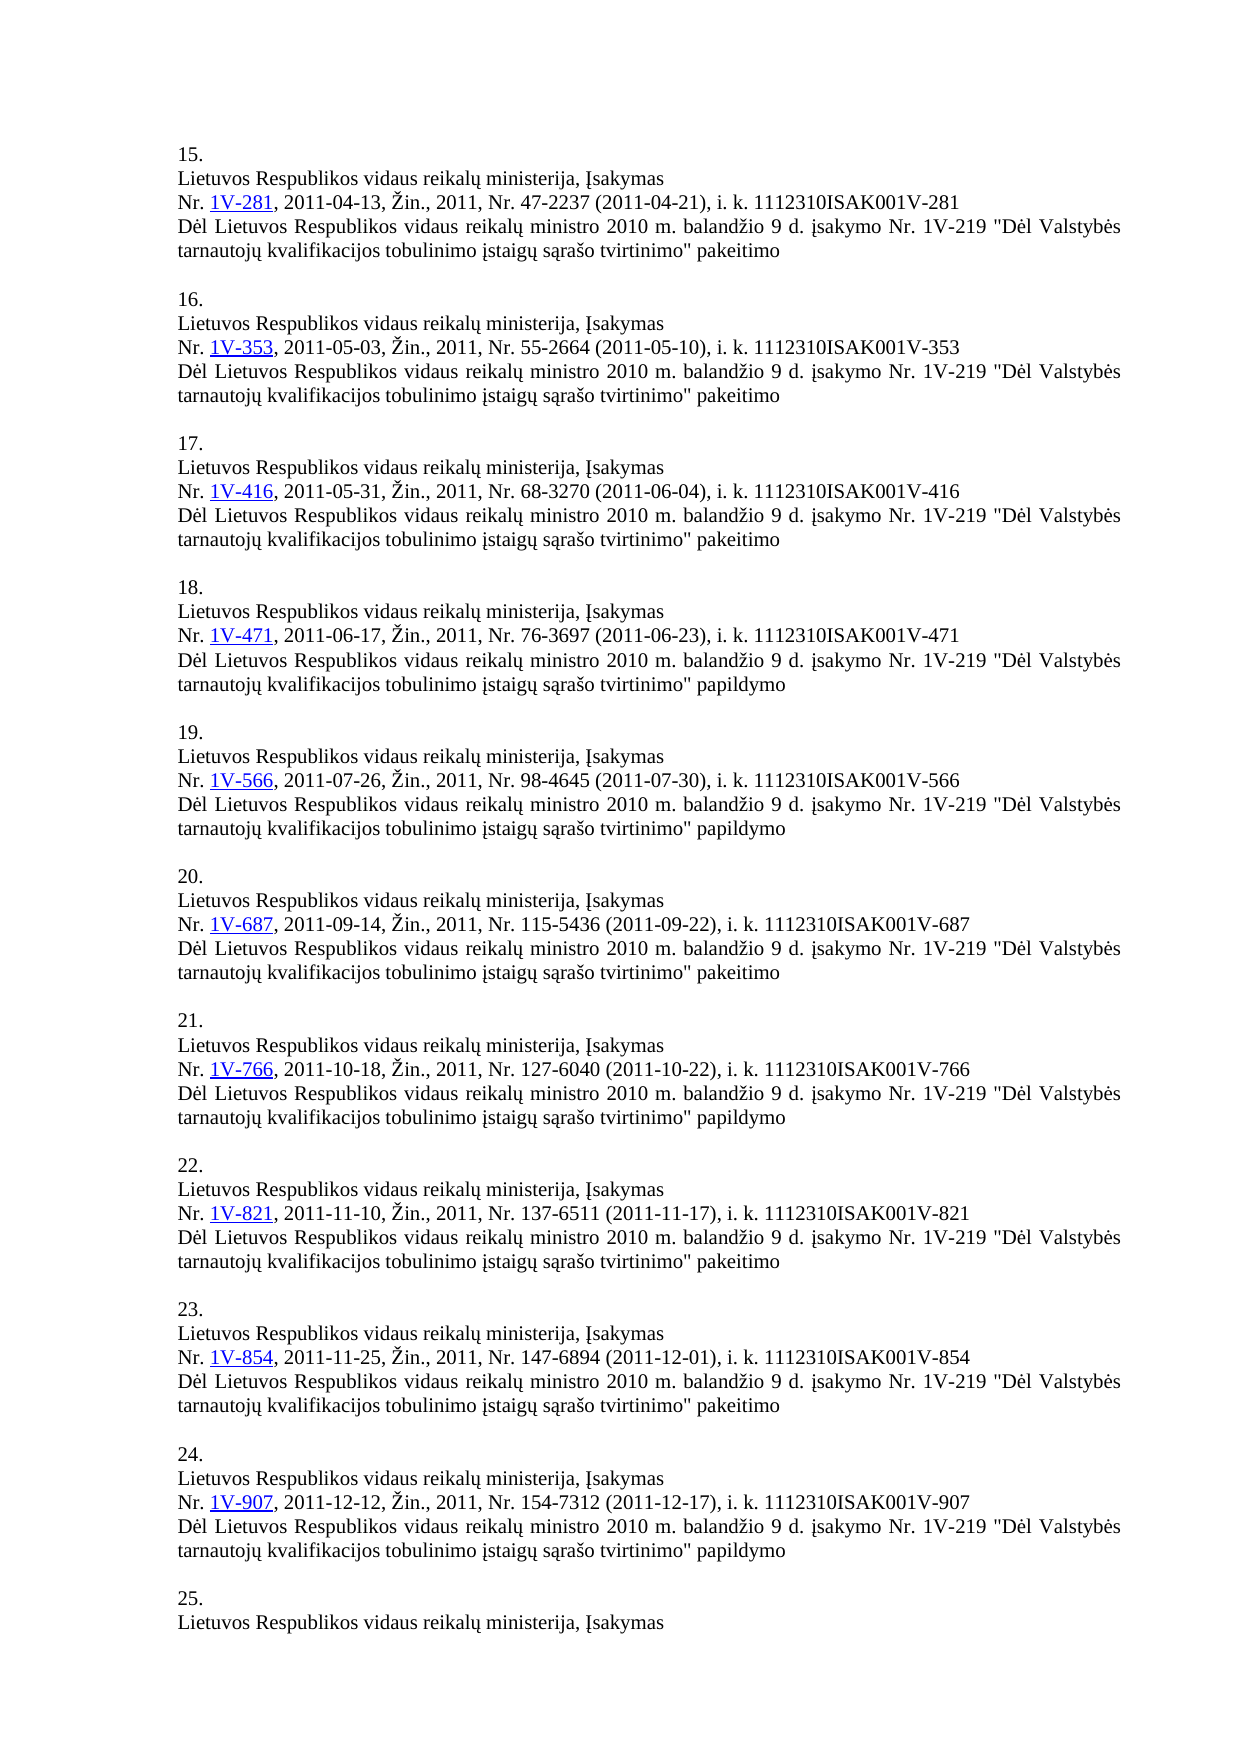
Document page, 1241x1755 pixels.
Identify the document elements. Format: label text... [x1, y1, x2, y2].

text Lietuvos Respublikos vidaus reikalų ministerija, Įsakymas [177, 1610, 1122, 1634]
text Lietuvos Respublikos vidaus reikalų ministerija, Įsakymas [177, 888, 1122, 912]
text Nr. 1V-416, 2011-05-31, Žin., 2011, Nr. 68-3270 (2011-06-04), i. k. 1112310ISAK001V-416 [177, 479, 1122, 503]
text 16. [177, 287, 1122, 311]
text Lietuvos Respublikos vidaus reikalų ministerija, Įsakymas [177, 1032, 1122, 1057]
text 19. [177, 720, 1122, 744]
text 25. [177, 1586, 1122, 1610]
text Lietuvos Respublikos vidaus reikalų ministerija, Įsakymas [177, 1321, 1122, 1345]
text 17. [177, 431, 1122, 455]
text Dėl Lietuvos Respublikos vidaus reikalų ministro 2010 m. balandžio 9 d. įsakymo Nr. 1V-219 "Dėl Valstybės tarnautojų kvalifikacijos tobulinimo įstaigų sąrašo tvirtinimo" pakeitimo [177, 1369, 1122, 1417]
text 21. [177, 1008, 1122, 1032]
text 23. [177, 1297, 1122, 1321]
text Dėl Lietuvos Respublikos vidaus reikalų ministro 2010 m. balandžio 9 d. įsakymo Nr. 1V-219 "Dėl Valstybės tarnautojų kvalifikacijos tobulinimo įstaigų sąrašo tvirtinimo" pakeitimo [177, 214, 1122, 262]
text Lietuvos Respublikos vidaus reikalų ministerija, Įsakymas [177, 1466, 1122, 1490]
text Nr. 1V-281, 2011-04-13, Žin., 2011, Nr. 47-2237 (2011-04-21), i. k. 1112310ISAK001V-281 [177, 190, 1122, 214]
text 18. [177, 575, 1122, 599]
text 20. [177, 864, 1122, 888]
text Dėl Lietuvos Respublikos vidaus reikalų ministro 2010 m. balandžio 9 d. įsakymo Nr. 1V-219 "Dėl Valstybės tarnautojų kvalifikacijos tobulinimo įstaigų sąrašo tvirtinimo" pakeitimo [177, 503, 1122, 551]
text 22. [177, 1153, 1122, 1177]
text 15. [177, 142, 1122, 166]
text Dėl Lietuvos Respublikos vidaus reikalų ministro 2010 m. balandžio 9 d. įsakymo Nr. 1V-219 "Dėl Valstybės tarnautojų kvalifikacijos tobulinimo įstaigų sąrašo tvirtinimo" papildymo [177, 647, 1122, 696]
text Nr. 1V-471, 2011-06-17, Žin., 2011, Nr. 76-3697 (2011-06-23), i. k. 1112310ISAK001V-471 [177, 623, 1122, 647]
text Nr. 1V-854, 2011-11-25, Žin., 2011, Nr. 147-6894 (2011-12-01), i. k. 1112310ISAK001V-854 [177, 1345, 1122, 1369]
text Nr. 1V-821, 2011-11-10, Žin., 2011, Nr. 137-6511 (2011-11-17), i. k. 1112310ISAK001V-821 [177, 1201, 1122, 1225]
text Dėl Lietuvos Respublikos vidaus reikalų ministro 2010 m. balandžio 9 d. įsakymo Nr. 1V-219 "Dėl Valstybės tarnautojų kvalifikacijos tobulinimo įstaigų sąrašo tvirtinimo" pakeitimo [177, 359, 1122, 407]
text Dėl Lietuvos Respublikos vidaus reikalų ministro 2010 m. balandžio 9 d. įsakymo Nr. 1V-219 "Dėl Valstybės tarnautojų kvalifikacijos tobulinimo įstaigų sąrašo tvirtinimo" pakeitimo [177, 936, 1122, 984]
text Dėl Lietuvos Respublikos vidaus reikalų ministro 2010 m. balandžio 9 d. įsakymo Nr. 1V-219 "Dėl Valstybės tarnautojų kvalifikacijos tobulinimo įstaigų sąrašo tvirtinimo" papildymo [177, 1081, 1122, 1129]
text Nr. 1V-907, 2011-12-12, Žin., 2011, Nr. 154-7312 (2011-12-17), i. k. 1112310ISAK001V-907 [177, 1490, 1122, 1514]
text Nr. 1V-766, 2011-10-18, Žin., 2011, Nr. 127-6040 (2011-10-22), i. k. 1112310ISAK001V-766 [177, 1057, 1122, 1081]
text Lietuvos Respublikos vidaus reikalų ministerija, Įsakymas [177, 166, 1122, 190]
text Lietuvos Respublikos vidaus reikalų ministerija, Įsakymas [177, 1177, 1122, 1201]
text Dėl Lietuvos Respublikos vidaus reikalų ministro 2010 m. balandžio 9 d. įsakymo Nr. 1V-219 "Dėl Valstybės tarnautojų kvalifikacijos tobulinimo įstaigų sąrašo tvirtinimo" pakeitimo [177, 1225, 1122, 1273]
text Nr. 1V-566, 2011-07-26, Žin., 2011, Nr. 98-4645 (2011-07-30), i. k. 1112310ISAK001V-566 [177, 768, 1122, 792]
text Lietuvos Respublikos vidaus reikalų ministerija, Įsakymas [177, 744, 1122, 768]
text Dėl Lietuvos Respublikos vidaus reikalų ministro 2010 m. balandžio 9 d. įsakymo Nr. 1V-219 "Dėl Valstybės tarnautojų kvalifikacijos tobulinimo įstaigų sąrašo tvirtinimo" papildymo [177, 1514, 1122, 1562]
text Lietuvos Respublikos vidaus reikalų ministerija, Įsakymas [177, 311, 1122, 335]
text Nr. 1V-687, 2011-09-14, Žin., 2011, Nr. 115-5436 (2011-09-22), i. k. 1112310ISAK001V-687 [177, 912, 1122, 936]
text Lietuvos Respublikos vidaus reikalų ministerija, Įsakymas [177, 599, 1122, 623]
text 24. [177, 1442, 1122, 1466]
text Lietuvos Respublikos vidaus reikalų ministerija, Įsakymas [177, 455, 1122, 479]
text Nr. 1V-353, 2011-05-03, Žin., 2011, Nr. 55-2664 (2011-05-10), i. k. 1112310ISAK001V-353 [177, 335, 1122, 359]
text Dėl Lietuvos Respublikos vidaus reikalų ministro 2010 m. balandžio 9 d. įsakymo Nr. 1V-219 "Dėl Valstybės tarnautojų kvalifikacijos tobulinimo įstaigų sąrašo tvirtinimo" papildymo [177, 792, 1122, 840]
